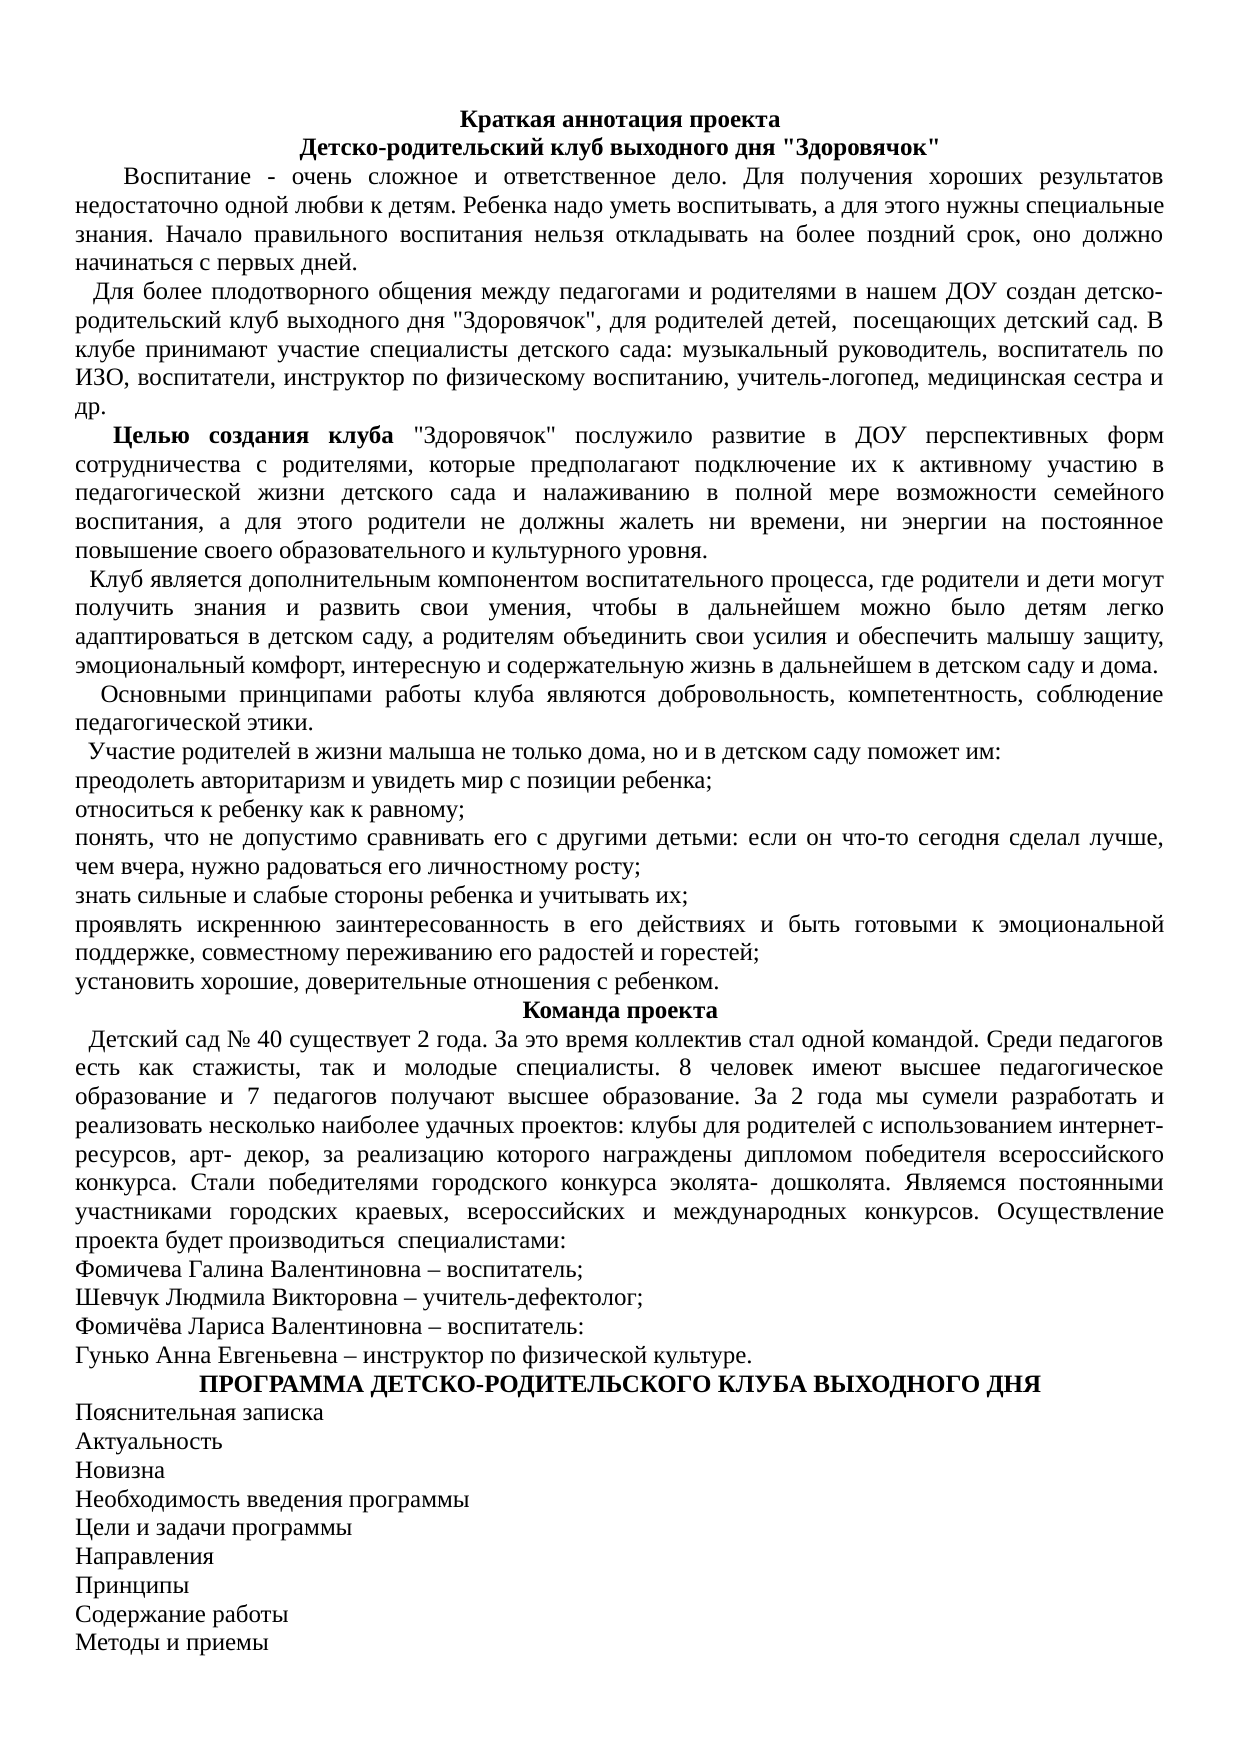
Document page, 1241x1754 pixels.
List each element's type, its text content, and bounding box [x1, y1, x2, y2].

text Направления [75, 1541, 1165, 1570]
text относиться к ребенку как к равному; [75, 794, 1165, 822]
text Детско-родительский клуб выходного дня "Здоровячок" [75, 132, 1165, 161]
text Основными принципами работы клуба являются добровольность, компетентность, соблюдение педагогической этики. [75, 679, 1165, 736]
text Фомичёва Лариса Валентиновна – воспитатель: [75, 1311, 1165, 1340]
text Необходимость введения программы [75, 1484, 1165, 1512]
text Краткая аннотация проекта [75, 104, 1165, 132]
text установить хорошие, доверительные отношения с ребенком. [75, 966, 1165, 995]
text Целью создания клуба "Здоровячок" послужило развитие в ДОУ перспективных форм сотрудничества с родителями, которые предполагают подключение их к активному участию в педагогической жизни детского сада и налаживанию в полной мере возможности семейного воспитания, а для этого родители не должны жалеть ни времени, ни энергии на постоянное повышение своего образовательного и культурного уровня. [75, 420, 1165, 564]
text Воспитание - очень сложное и ответственное дело. Для получения хороших результатов недостаточно одной любви к детям. Ребенка надо уметь воспитывать, а для этого нужны специальные знания. Начало правильного воспитания нельзя откладывать на более поздний срок, оно должно начинаться с первых дней. [75, 161, 1165, 276]
text Участие родителей в жизни малыша не только дома, но и в детском саду поможет им: [75, 736, 1165, 765]
text Актуальность [75, 1426, 1165, 1455]
text преодолеть авторитаризм и увидеть мир с позиции ребенка; [75, 765, 1165, 794]
text Пояснительная записка [75, 1397, 1165, 1426]
text ПРОГРАММА ДЕТСКО-РОДИТЕЛЬСКОГО КЛУБА ВЫХОДНОГО ДНЯ [75, 1369, 1165, 1397]
text проявлять искреннюю заинтересованность в его действиях и быть готовыми к эмоциональной поддержке, совместному переживанию его радостей и горестей; [75, 909, 1165, 966]
text Цели и задачи программы [75, 1512, 1165, 1541]
text знать сильные и слабые стороны ребенка и учитывать их; [75, 880, 1165, 909]
text Новизна [75, 1455, 1165, 1484]
text Содержание работы [75, 1599, 1165, 1627]
text понять, что не допустимо сравнивать его с другими детьми: если он что-то сегодня сделал лучше, чем вчера, нужно радоваться его личностному росту; [75, 822, 1165, 880]
text Гунько Анна Евгеньевна – инструктор по физической культуре. [75, 1340, 1165, 1369]
text Методы и приемы [75, 1627, 1165, 1656]
text Детский сад № 40 существует 2 года. За это время коллектив стал одной командой. Среди педагогов есть как стажисты, так и молодые специалисты. 8 человек имеют высшее педагогическое образование и 7 педагогов получают высшее образование. За 2 года мы сумели разработать и реализовать несколько наиболее удачных проектов: клубы для родителей с использованием интернет- ресурсов, арт- декор, за реализацию которого награждены дипломом победителя всероссийского конкурса. Стали победителями городского конкурса эколята- дошколята. Являемся постоянными участниками городских краевых, всероссийских и международных конкурсов. Осуществление проекта будет производиться специалистами: [75, 1024, 1165, 1254]
text Клуб является дополнительным компонентом воспитательного процесса, где родители и дети могут получить знания и развить свои умения, чтобы в дальнейшем можно было детям легко адаптироваться в детском саду, а родителям объединить свои усилия и обеспечить малышу защиту, эмоциональный комфорт, интересную и содержательную жизнь в дальнейшем в детском саду и дома. [75, 564, 1165, 679]
text Шевчук Людмила Викторовна – учитель-дефектолог; [75, 1282, 1165, 1311]
text Принципы [75, 1570, 1165, 1599]
text Команда проекта [75, 995, 1165, 1024]
text Фомичева Галина Валентиновна – воспитатель; [75, 1254, 1165, 1282]
text Для более плодотворного общения между педагогами и родителями в нашем ДОУ создан детско-родительский клуб выходного дня "Здоровячок", для родителей детей, посещающих детский сад. В клубе принимают участие специалисты детского сада: музыкальный руководитель, воспитатель по ИЗО, воспитатели, инструктор по физическому воспитанию, учитель-логопед, медицинская сестра и др. [75, 276, 1165, 420]
